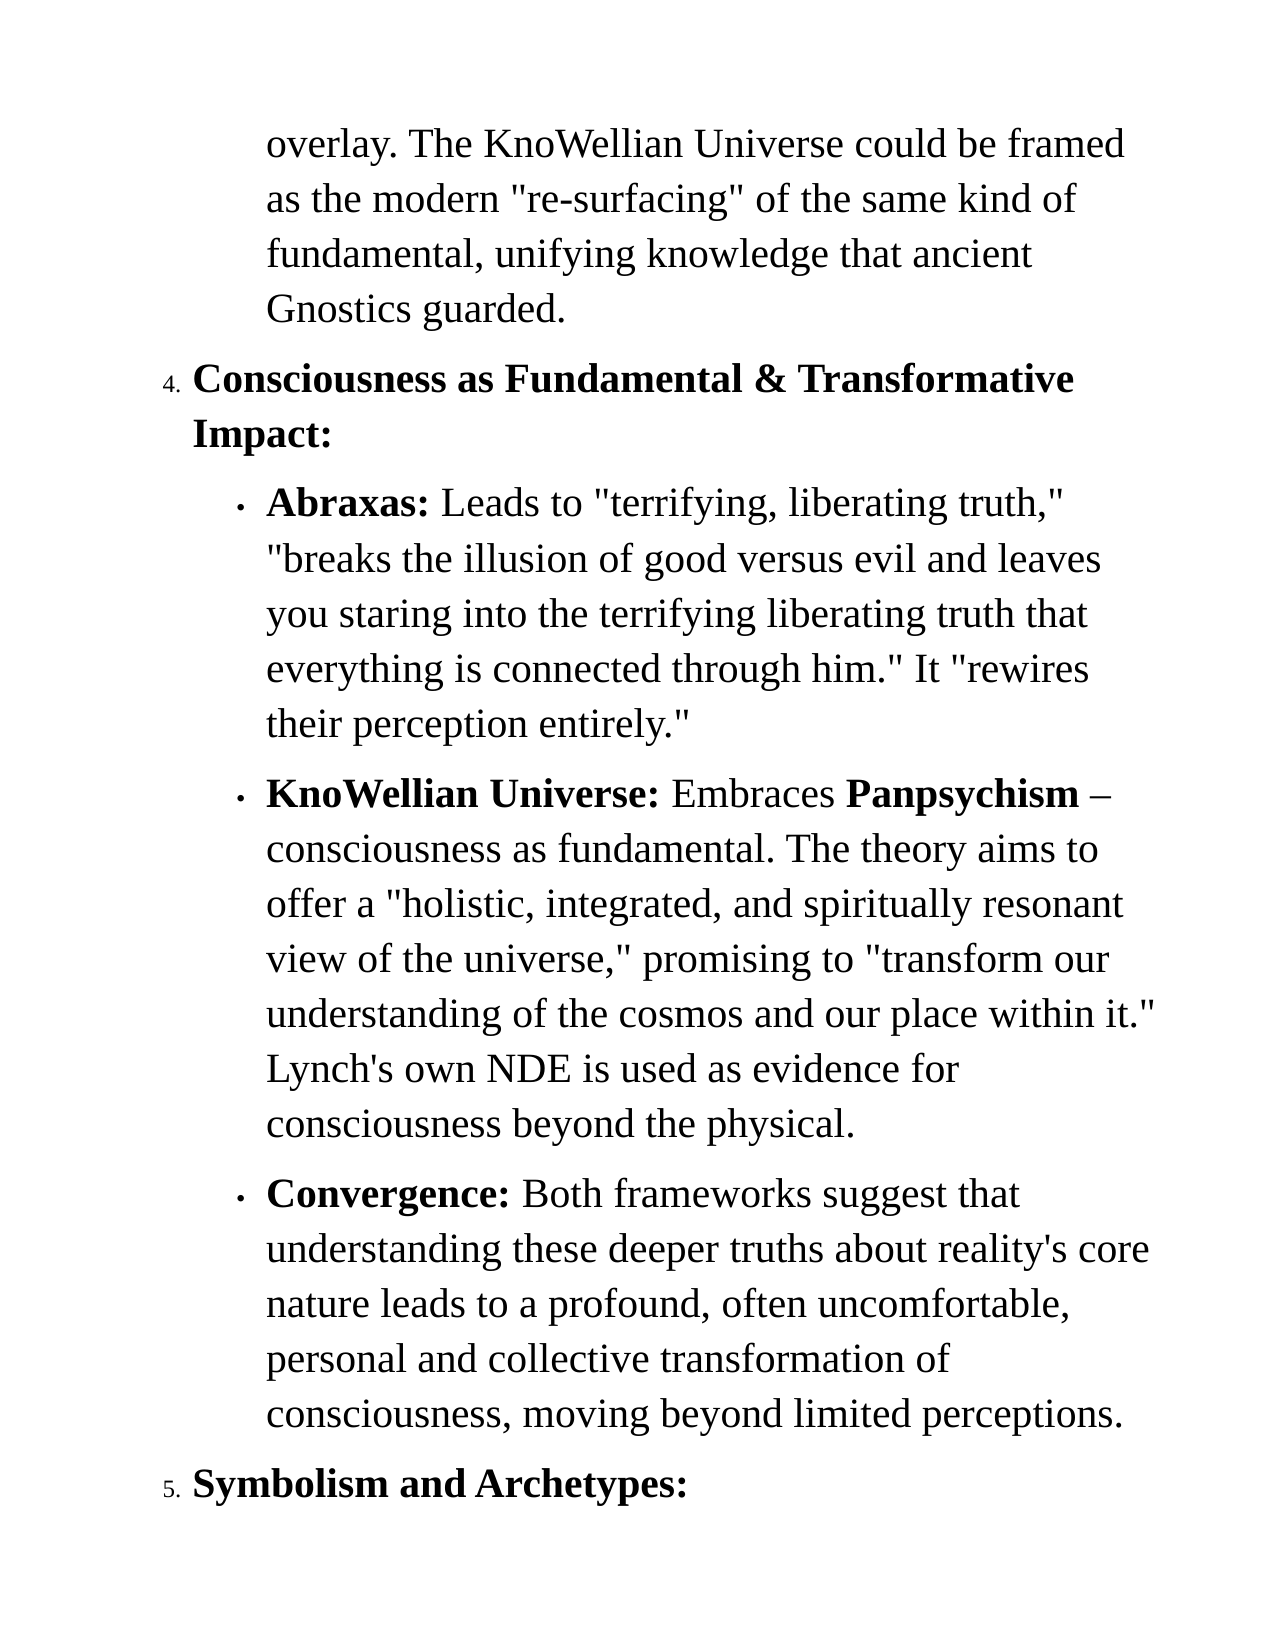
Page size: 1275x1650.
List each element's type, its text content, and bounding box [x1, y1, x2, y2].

list Convergence: Both frameworks suggest that understanding these deeper truths about reality's core nature leads to a profound, often uncomfortable, personal and collective transformation of consciousness, moving beyond limited perceptions. [236, 1168, 1157, 1437]
list KnoWellian Universe: Embraces Panpsychism – consciousness as fundamental. The theory aims to offer a "holistic, integrated, and spiritually resonant view of the universe," promising to "transform our understanding of the cosmos and our place within it." Lynch's own NDE is used as evidence for consciousness beyond the physical. [236, 768, 1157, 1147]
list Symbolism and Archetypes: [162, 1458, 1157, 1506]
list Abraxas: Leads to "terrifying, liberating truth," "breaks the illusion of good versus evil and leaves you staring into the terrifying liberating truth that everything is connected through him." It "rewires their perception entirely." [236, 478, 1157, 746]
list Consciousness as Fundamental & Transformative Impact: [162, 353, 1157, 456]
list overlay. The KnoWellian Universe could be framed as the modern "re-surfacing" of the same kind of fundamental, unifying knowledge that ancient Gnostics guarded. [236, 118, 1157, 331]
